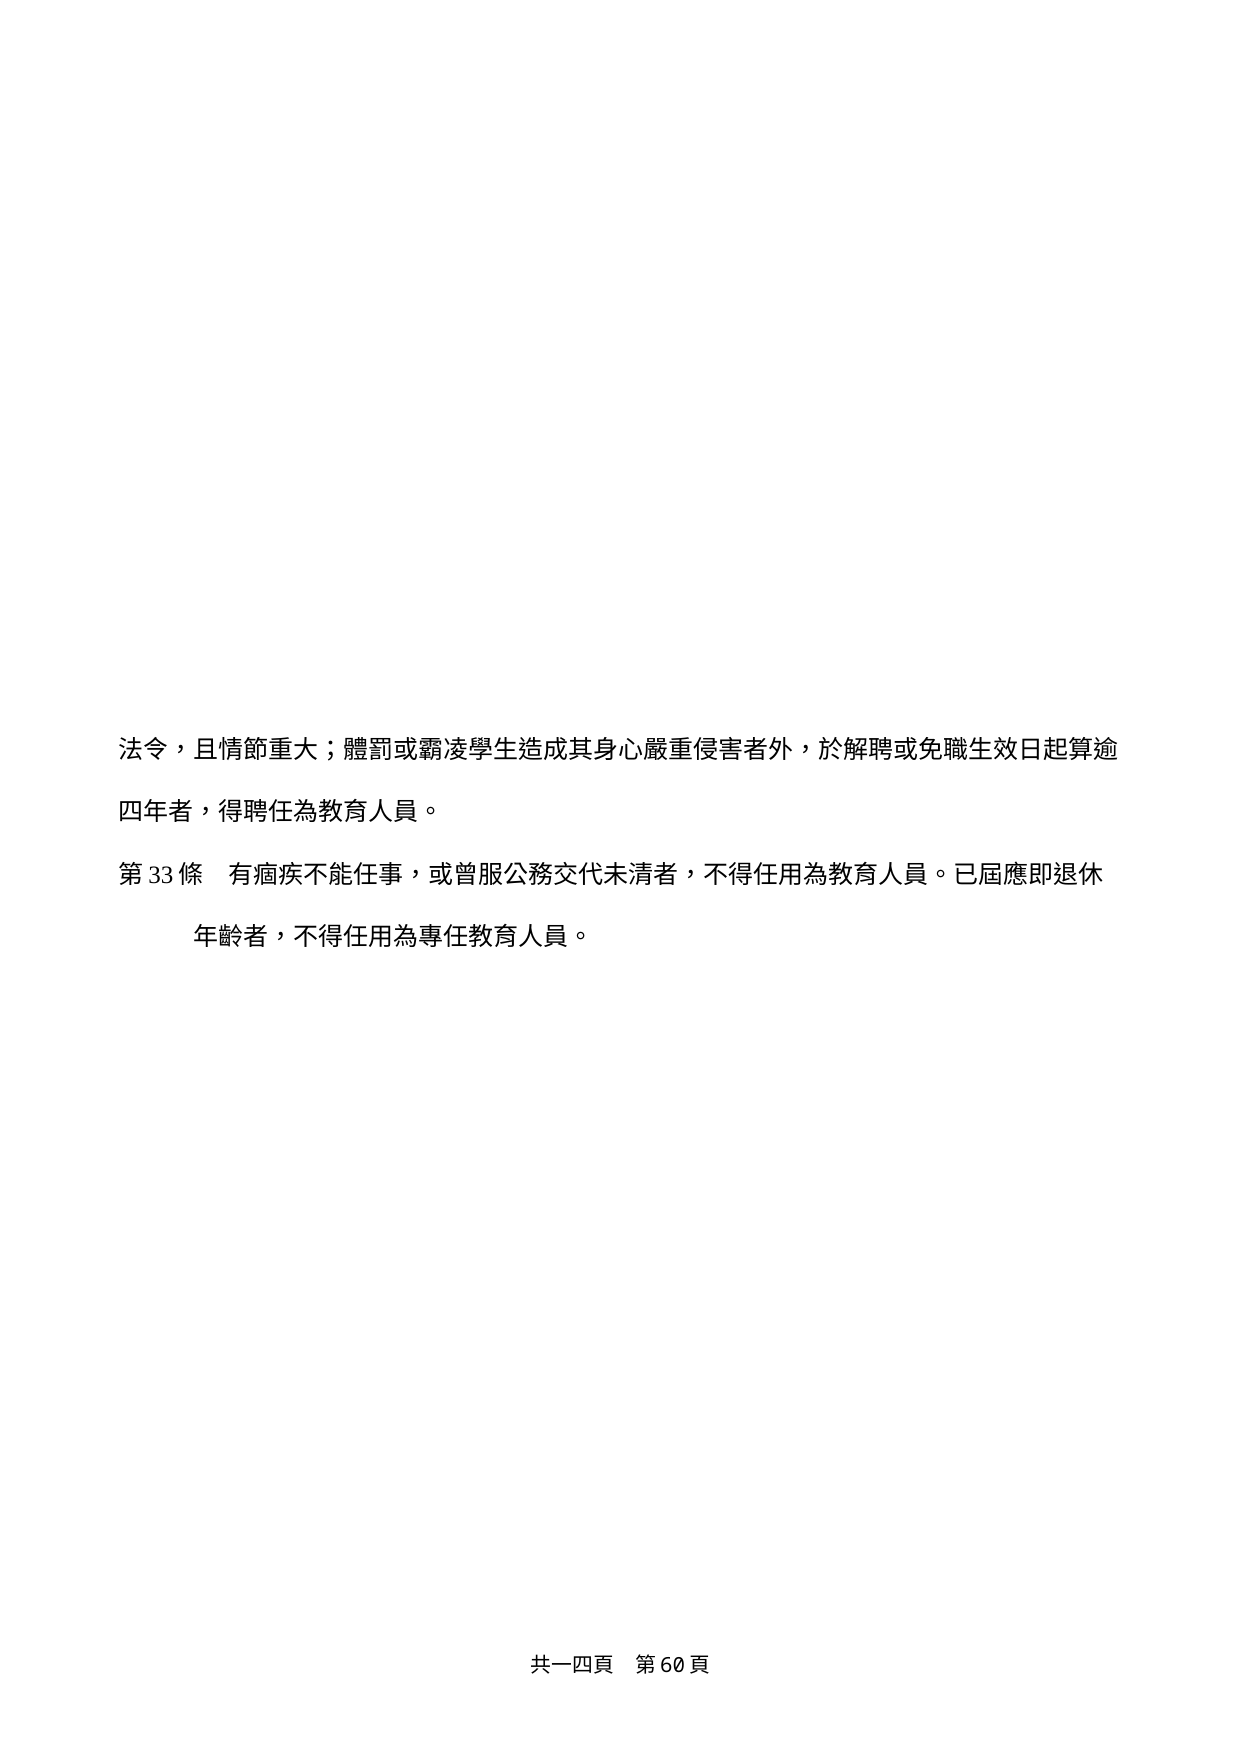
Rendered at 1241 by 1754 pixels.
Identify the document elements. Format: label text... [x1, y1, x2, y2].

text 法令，且情節重大；體罰或霸凌學生造成其身心嚴重侵害者外，於解聘或免職生效日起算逾四年者，得聘任為教育人員。 [118, 706, 1122, 831]
text 第33條 有痼疾不能任事，或曾服公務交代未清者，不得任用為教育人員。已屆應即退休年齡者，不得任用為專任教育人員。 [118, 831, 1122, 956]
